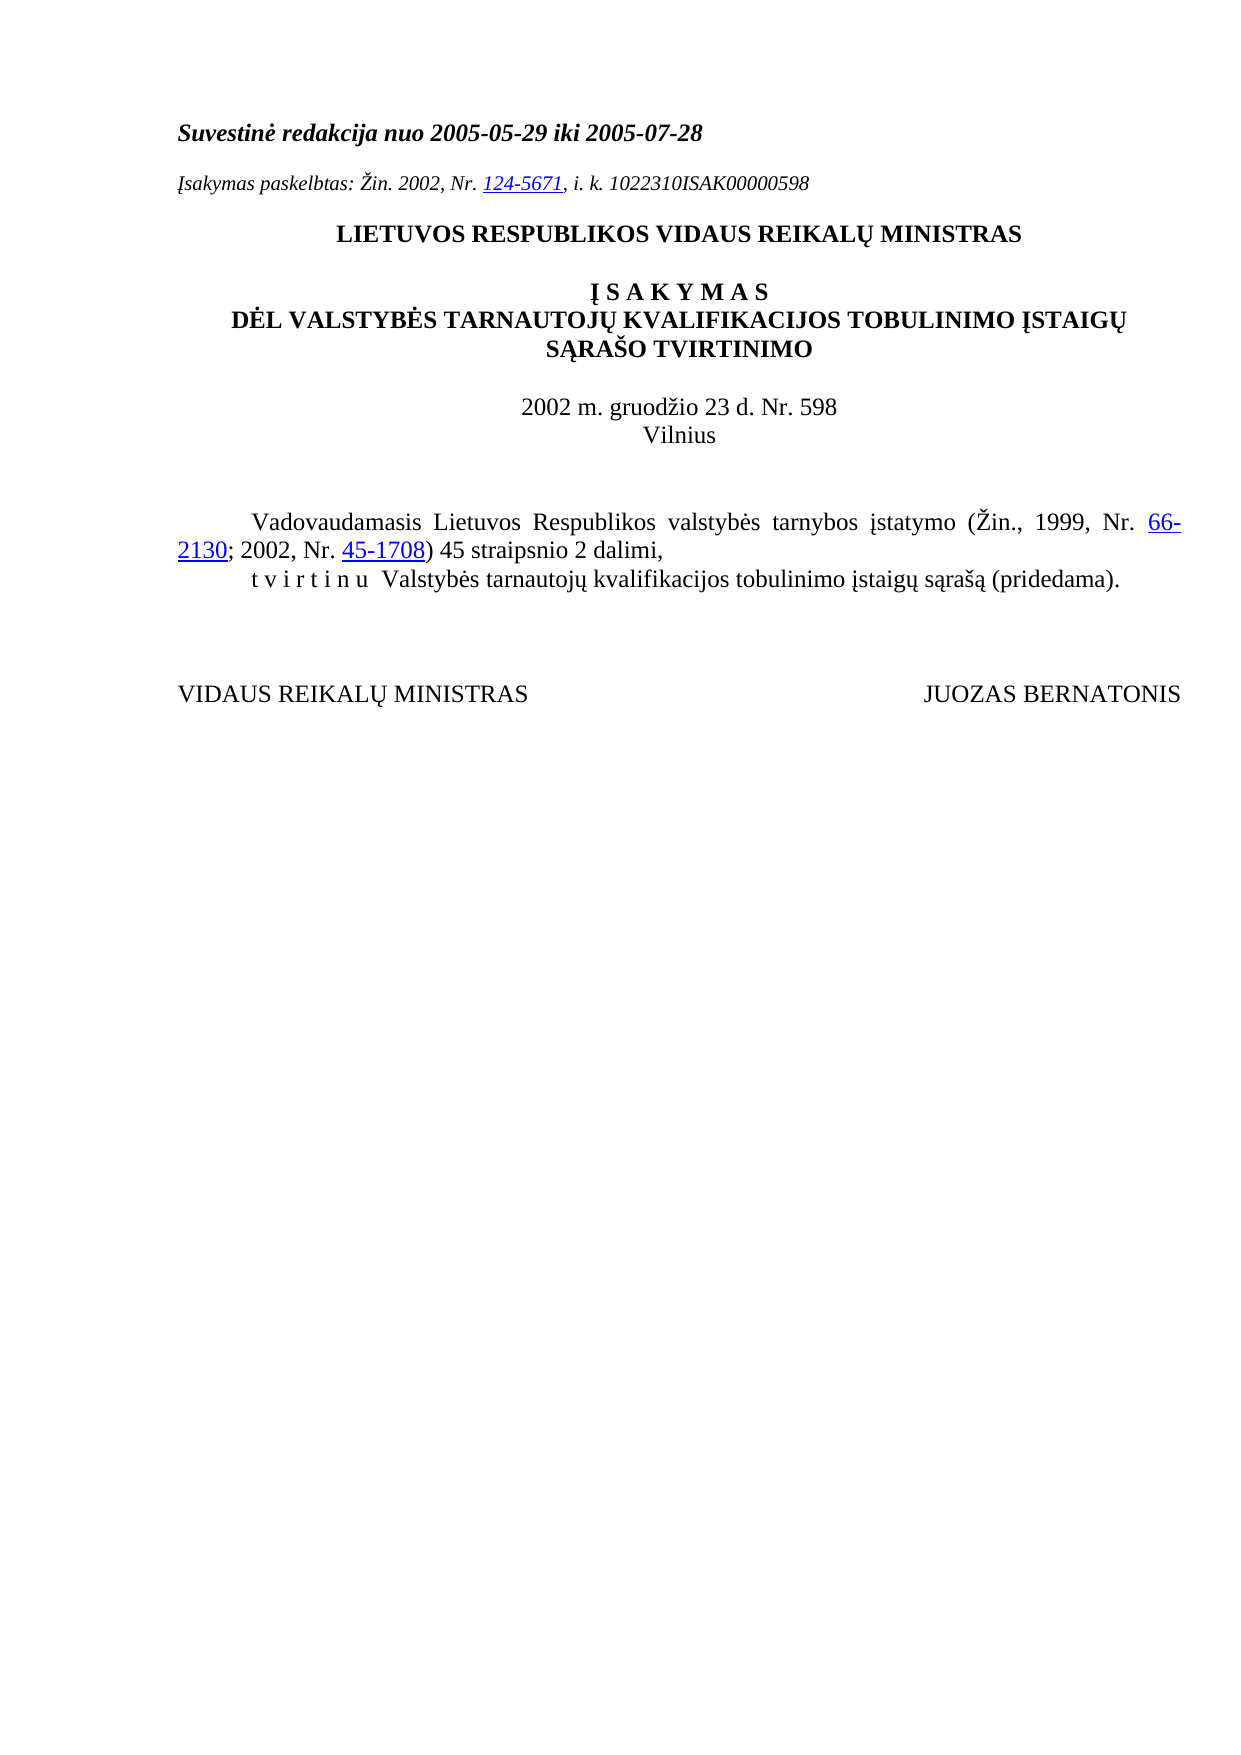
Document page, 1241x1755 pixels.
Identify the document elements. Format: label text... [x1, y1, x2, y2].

text Suvestinė redakcija nuo 2005-05-29 iki 2005-07-28 [177, 118, 1181, 147]
text Vadovaudamasis Lietuvos Respublikos valstybės tarnybos įstatymo (Žin., 1999, Nr. 66-2130; 2002, Nr. 45-1708) 45 straipsnio 2 dalimi, [177, 507, 1181, 564]
text LIETUVOS RESPUBLIKOS VIDAUS REIKALŲ MINISTRAS [177, 219, 1181, 248]
text Į S A K Y M A S [177, 277, 1181, 305]
text Įsakymas paskelbtas: Žin. 2002, Nr. 124-5671, i. k. 1022310ISAK00000598 [177, 171, 1181, 195]
text VIDAUS REIKALŲ Ministras Juozas Bernatonis [177, 679, 1181, 708]
text tvirtinu Valstybės tarnautojų kvalifikacijos tobulinimo įstaigų sąrašą (pridedama). [177, 564, 1181, 593]
text 2002 m. gruodžio 23 d. Nr. 598 [177, 392, 1181, 420]
text Vilnius [177, 420, 1181, 449]
text DĖL VALSTYBĖS TARNAUTOJŲ KVALIFIKACIJOS TOBULINIMO ĮSTAIGŲ SĄRAŠO TVIRTINIMO [177, 305, 1181, 363]
